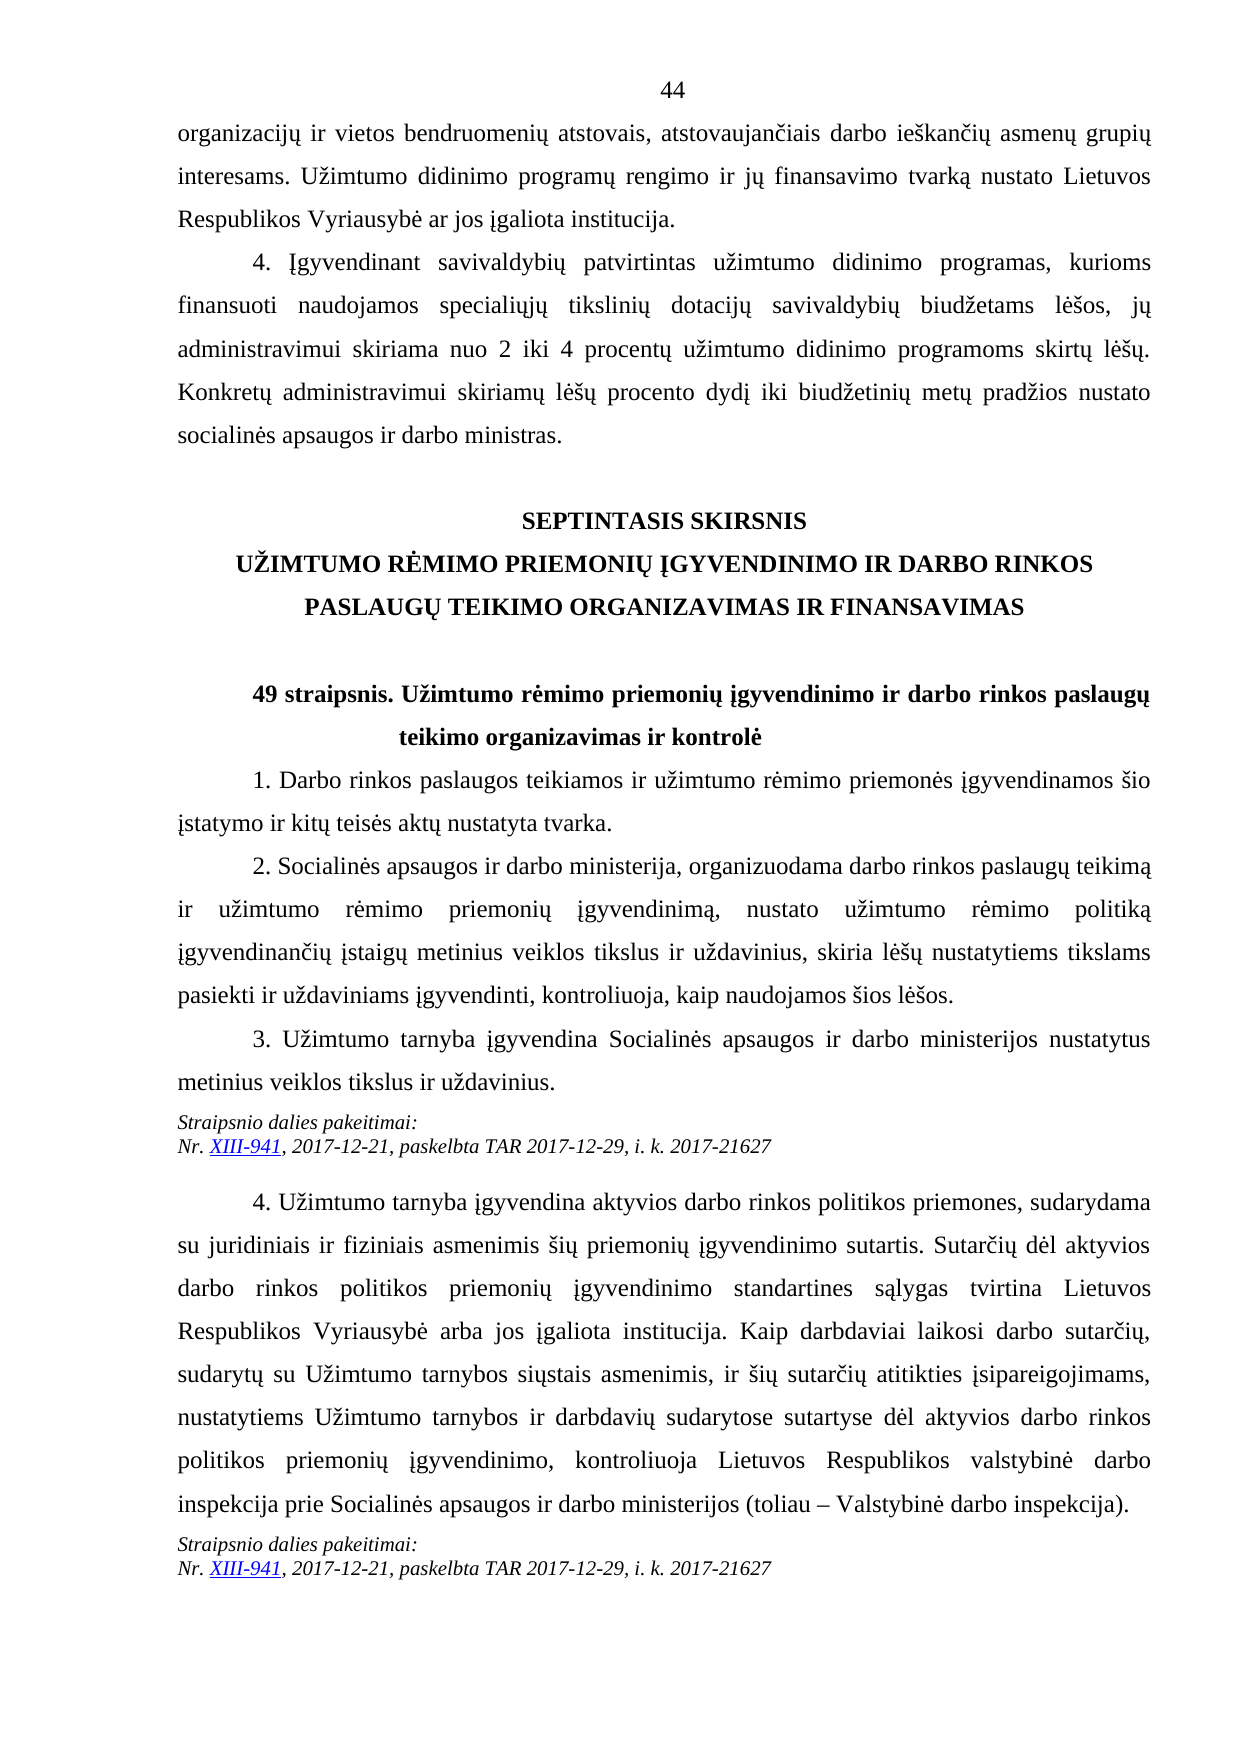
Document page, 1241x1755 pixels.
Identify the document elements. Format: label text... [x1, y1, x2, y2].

text Straipsnio dalies pakeitimai: [177, 1532, 1152, 1556]
text Nr. XIII-941, 2017-12-21, paskelbta TAR 2017-12-29, i. k. 2017-21627 [177, 1134, 1152, 1158]
text 1. Darbo rinkos paslaugos teikiamos ir užimtumo rėmimo priemonės įgyvendinamos šio įstatymo ir kitų teisės aktų nustatyta tvarka. [177, 765, 1152, 837]
text organizacijų ir vietos bendruomenių atstovais, atstovaujančiais darbo ieškančių asmenų grupių interesams. Užimtumo didinimo programų rengimo ir jų finansavimo tvarką nustato Lietuvos Respublikos Vyriausybė ar jos įgaliota institucija. [177, 118, 1152, 233]
text UŽIMTUMO RĖMIMO PRIEMONIŲ ĮGYVENDINIMO IR DARBO RINKOS PASLAUGŲ TEIKIMO ORGANIZAVIMAS IR FINANSAVIMAS [177, 549, 1152, 621]
text 2. Socialinės apsaugos ir darbo ministerija, organizuodama darbo rinkos paslaugų teikimą ir užimtumo rėmimo priemonių įgyvendinimą, nustato užimtumo rėmimo politiką įgyvendinančių įstaigų metinius veiklos tikslus ir uždavinius, skiria lėšų nustatytiems tikslams pasiekti ir uždaviniams įgyvendinti, kontroliuoja, kaip naudojamos šios lėšos. [177, 851, 1152, 1009]
text Straipsnio dalies pakeitimai: [177, 1110, 1152, 1134]
text 49 straipsnis. Užimtumo rėmimo priemonių įgyvendinimo ir darbo rinkos paslaugų teikimo organizavimas ir kontrolė [252, 679, 1152, 751]
text 3. Užimtumo tarnyba įgyvendina Socialinės apsaugos ir darbo ministerijos nustatytus metinius veiklos tikslus ir uždavinius. [177, 1024, 1152, 1096]
text 4. Užimtumo tarnyba įgyvendina aktyvios darbo rinkos politikos priemones, sudarydama su juridiniais ir fiziniais asmenimis šių priemonių įgyvendinimo sutartis. Sutarčių dėl aktyvios darbo rinkos politikos priemonių įgyvendinimo standartines sąlygas tvirtina Lietuvos Respublikos Vyriausybė arba jos įgaliota institucija. Kaip darbdaviai laikosi darbo sutarčių, sudarytų su Užimtumo tarnybos siųstais asmenimis, ir šių sutarčių atitikties įsipareigojimams, nustatytiems Užimtumo tarnybos ir darbdavių sudarytose sutartyse dėl aktyvios darbo rinkos politikos priemonių įgyvendinimo, kontroliuoja Lietuvos Respublikos valstybinė darbo inspekcija prie Socialinės apsaugos ir darbo ministerijos (toliau – Valstybinė darbo inspekcija). [177, 1187, 1152, 1517]
text 4. Įgyvendinant savivaldybių patvirtintas užimtumo didinimo programas, kurioms finansuoti naudojamos specialiųjų tikslinių dotacijų savivaldybių biudžetams lėšos, jų administravimui skiriama nuo 2 iki 4 procentų užimtumo didinimo programoms skirtų lėšų. Konkretų administravimui skiriamų lėšų procento dydį iki biudžetinių metų pradžios nustato socialinės apsaugos ir darbo ministras. [177, 247, 1152, 449]
text SEPTINTASIS SKIRSNIS [177, 506, 1152, 535]
text Nr. XIII-941, 2017-12-21, paskelbta TAR 2017-12-29, i. k. 2017-21627 [177, 1556, 1152, 1580]
